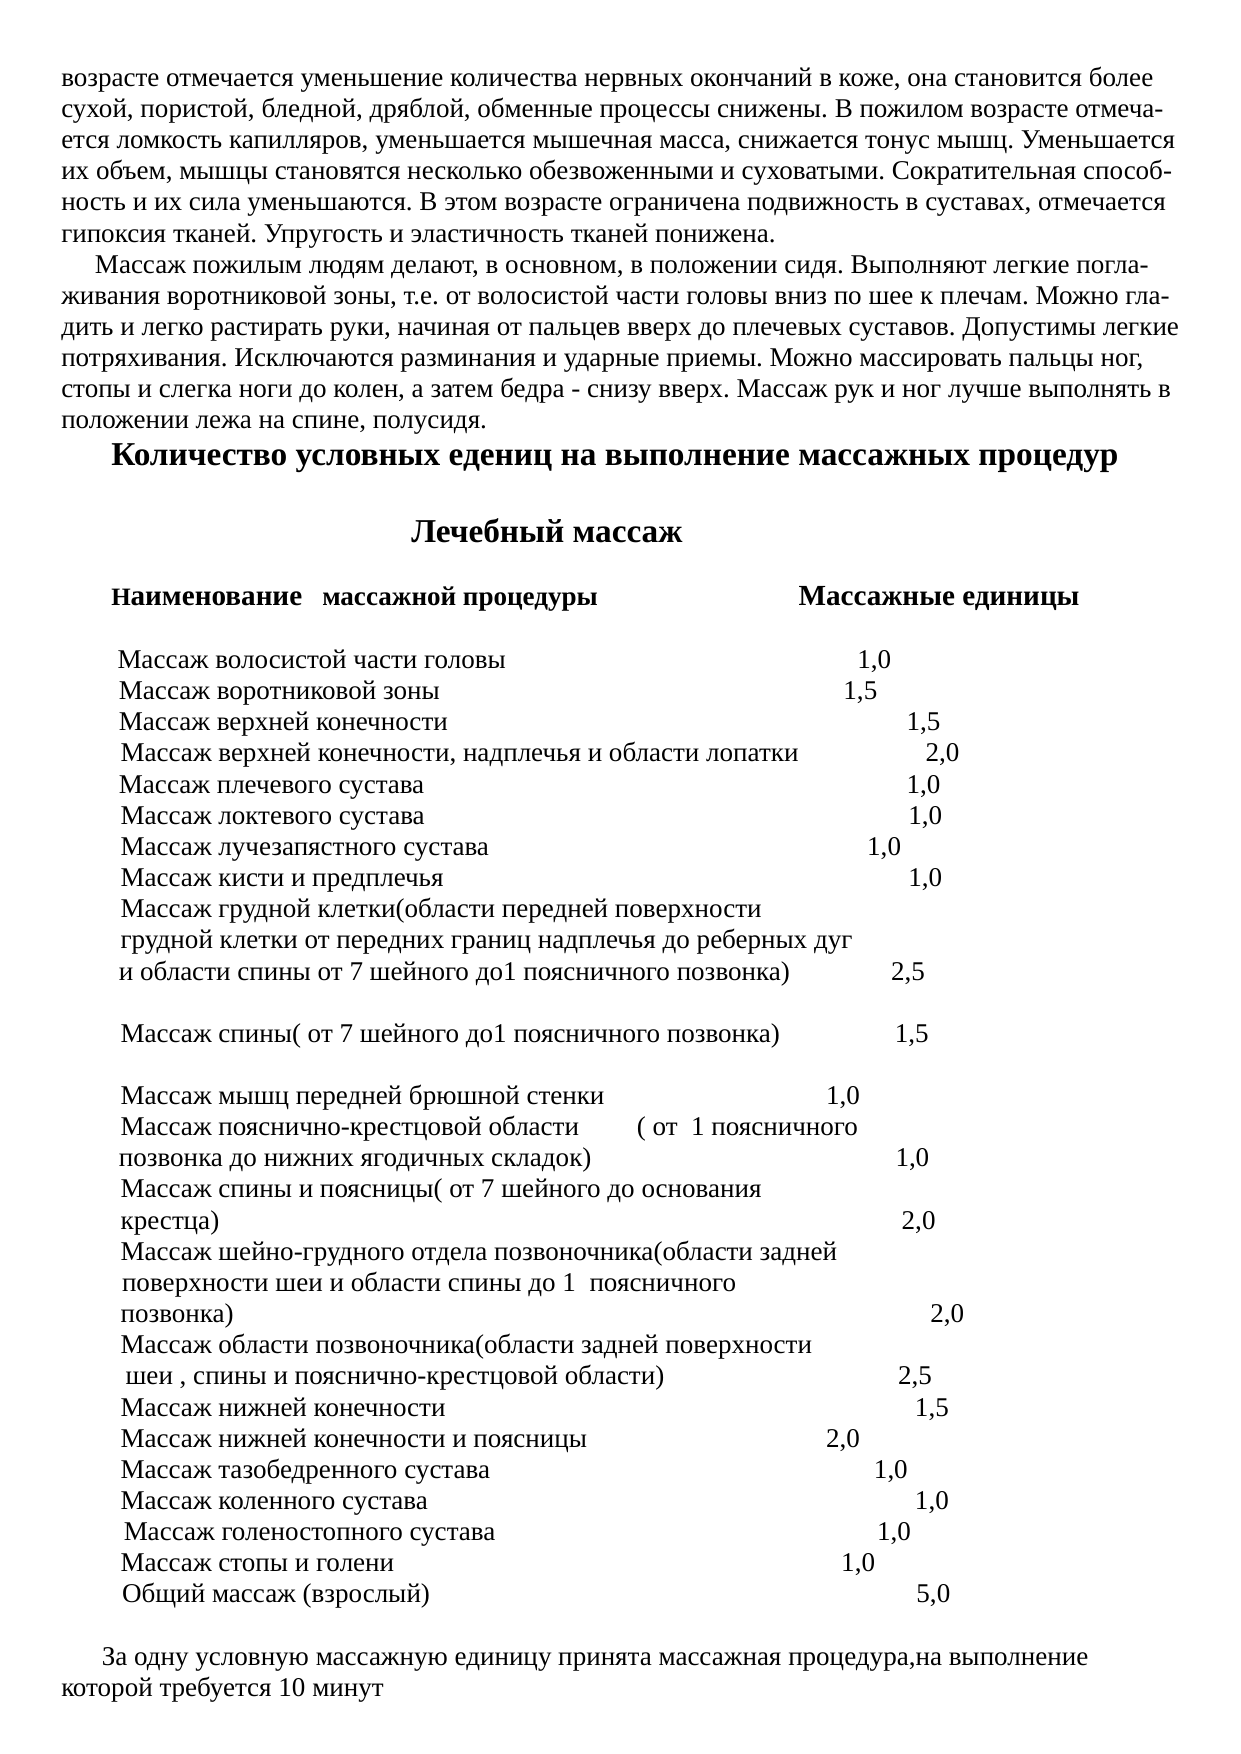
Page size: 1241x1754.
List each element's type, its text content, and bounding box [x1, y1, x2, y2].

text поверхности шеи и области спины до 1 поясничного [122, 1266, 1187, 1297]
text Массаж грудной клетки(области передней поверхности [120, 892, 1187, 923]
text Массаж локтевого сустава 1,0 [120, 799, 1187, 830]
text Массаж голеностопного сустава 1,0 [123, 1515, 1187, 1546]
text позвонка до нижних ягодичных складок) 1,0 [119, 1141, 1189, 1173]
text грудной клетки от передних границ надплечья до реберных дуг [120, 923, 1187, 954]
text Лечебный массаж [61, 511, 1187, 550]
text возрасте отмечается уменьшение количества нервных окончаний в коже, она становится более сухой, пористой, бледной, дряблой, обменные процессы снижены. В пожилом возрасте отмеча-ется ломкость капилляров, уменьшается мышечная масса, снижается тонус мышц. Уменьшается их объем, мышцы становятся несколько обезвоженными и суховатыми. Сократительная способ-ность и их сила уменьшаются. В этом возрасте ограничена подвижность в суставах, отмечается гипоксия тканей. Упругость и эластичность тканей понижена. [61, 61, 1187, 248]
text Массаж воротниковой зоны 1,5 [119, 674, 1187, 705]
text Массаж плечевого сустава 1,0 [119, 768, 1187, 799]
text Массаж спины и поясницы( от 7 шейного до основания крестца) 2,0 [120, 1173, 1187, 1235]
text Массаж лучезапястного сустава 1,0 [120, 830, 1187, 861]
text Массаж пояснично-крестцовой области ( от 1 поясничного [120, 1110, 1189, 1141]
text За одну условную массажную единицу принята массажная процедура,на выполнение которой требуется 10 минут [61, 1640, 1187, 1702]
text позвонка) 2,0 [120, 1297, 1187, 1328]
text Массаж пожилым людям делают, в основном, в положении сидя. Выполняют легкие погла-живания воротниковой зоны, т.е. от волосистой части головы вниз по шее к плечам. Можно гла-дить и легко растирать руки, начиная от пальцев вверх до плечевых суставов. Допустимы легкие потряхивания. Исключаются разминания и ударные приемы. Можно массировать пальцы ног, стопы и слегка ноги до колен, а затем бедра - снизу вверх. Массаж рук и ног лучше выполнять в положении лежа на спине, полусидя. [61, 248, 1187, 435]
text Массаж шейно-грудного отдела позвоночника(области задней [120, 1235, 1187, 1266]
text Массаж кисти и предплечья 1,0 [120, 861, 1187, 892]
text Массаж спины( от 7 шейного до1 поясничного позвонка) 1,5 [120, 1017, 1187, 1079]
text и области спины от 7 шейного до1 поясничного позвонка) 2,5 [119, 954, 1187, 1017]
text Массаж нижней конечности и поясницы 2,0 [120, 1422, 1187, 1453]
text Массаж нижней конечности 1,5 [120, 1391, 1187, 1422]
text Массаж мышц передней брюшной стенки 1,0 [120, 1079, 1187, 1110]
text Массаж волосистой части головы 1,0 [117, 643, 1187, 674]
text Наименование массажной процедуры Массажные единицы [61, 578, 1187, 612]
text Количество условных едениц на выполнение массажных процедур [61, 435, 1187, 473]
text шеи , спины и пояснично-крестцовой области) 2,5 [119, 1359, 1187, 1391]
text Массаж тазобедренного сустава 1,0 [120, 1453, 1187, 1484]
text Массаж верхней конечности 1,5 [119, 705, 1187, 737]
text Общий массаж (взрослый) 5,0 [122, 1577, 1187, 1609]
text Массаж стопы и голени 1,0 [120, 1546, 1187, 1577]
text Массаж коленного сустава 1,0 [120, 1484, 1187, 1515]
text Массаж верхней конечности, надплечья и области лопатки 2,0 [120, 737, 1187, 768]
text Массаж области позвоночника(области задней поверхности [120, 1328, 1187, 1359]
